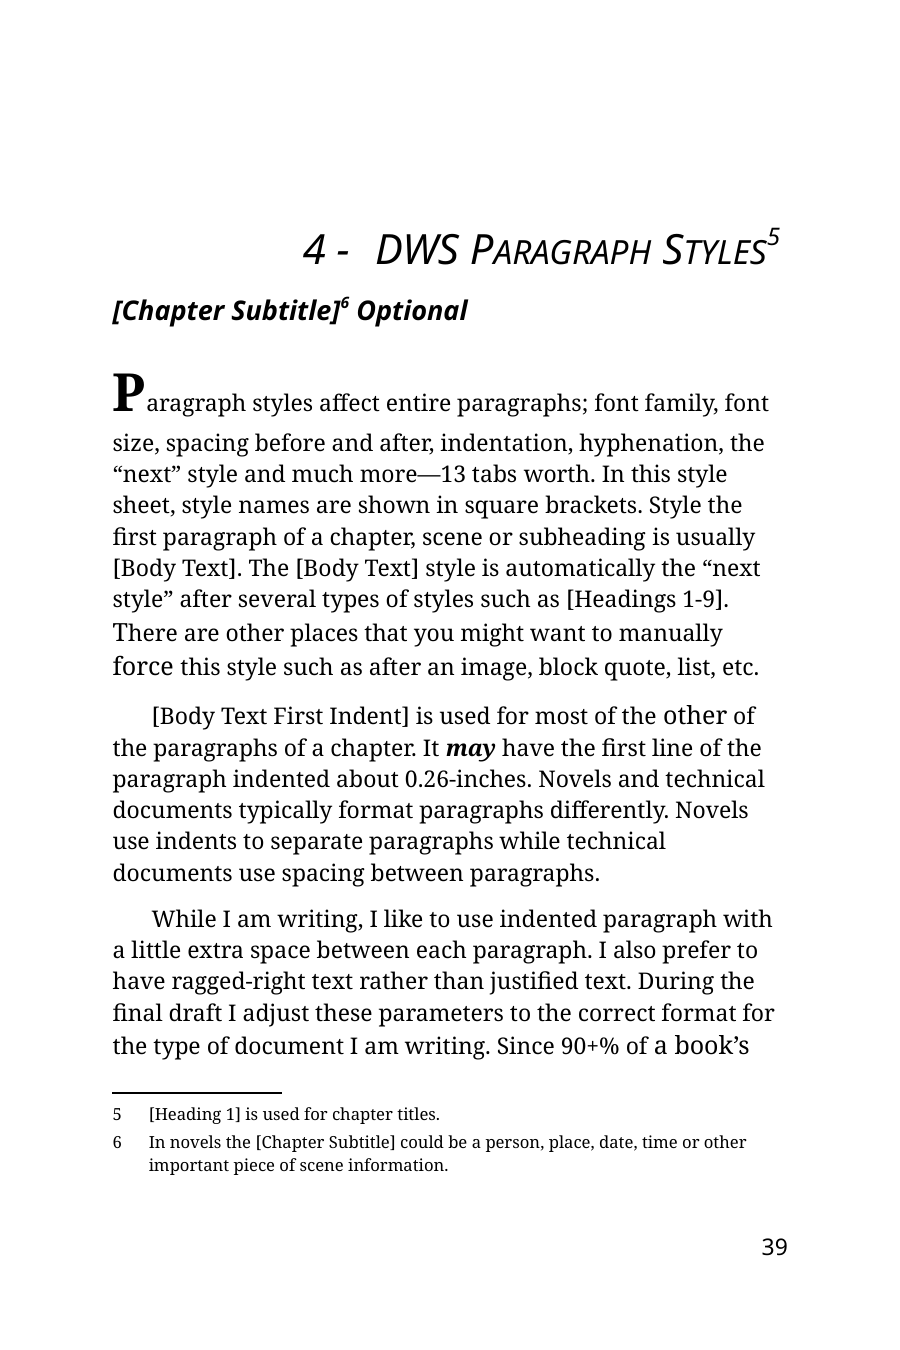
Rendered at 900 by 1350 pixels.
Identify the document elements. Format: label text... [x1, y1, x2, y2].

text In novels the [Chapter Subtitle] could be a person, place, date, time or other important piece of scene information. [112, 1131, 787, 1176]
text While I am writing, I like to use indented paragraph with a little extra space between each paragraph. I also prefer to have ragged-right text rather than justified text. During the final draft I adjust these parameters to the correct format for the type of document I am writing. Since 90+% of a book’s [112, 903, 787, 1062]
subtitle [Chapter Subtitle] Optional [112, 291, 787, 328]
subtitle DWS Paragraph Styles [112, 217, 787, 279]
text [Body Text First Indent] is used for most of the other of the paragraphs of a chapter. It may have the first line of the paragraph indented about 0.26-inches. Novels and technical documents typically format paragraphs differently. Novels use indents to separate paragraphs while technical documents use spacing between paragraphs. [112, 697, 787, 888]
text [Heading 1] is used for chapter titles. [112, 1102, 787, 1125]
text Paragraph styles affect entire paragraphs; font family, font size, spacing before and after, indentation, hyphenation, the “next” style and much more—13 tabs worth. In this style sheet, style names are shown in square brackets. Style the first paragraph of a chapter, scene or subheading is usually [Body Text]. The [Body Text] style is automatically the “next style” after several types of styles such as [Headings 1-9]. There are other places that you might want to manually force this style such as after an image, block quote, list, etc. [112, 355, 787, 682]
